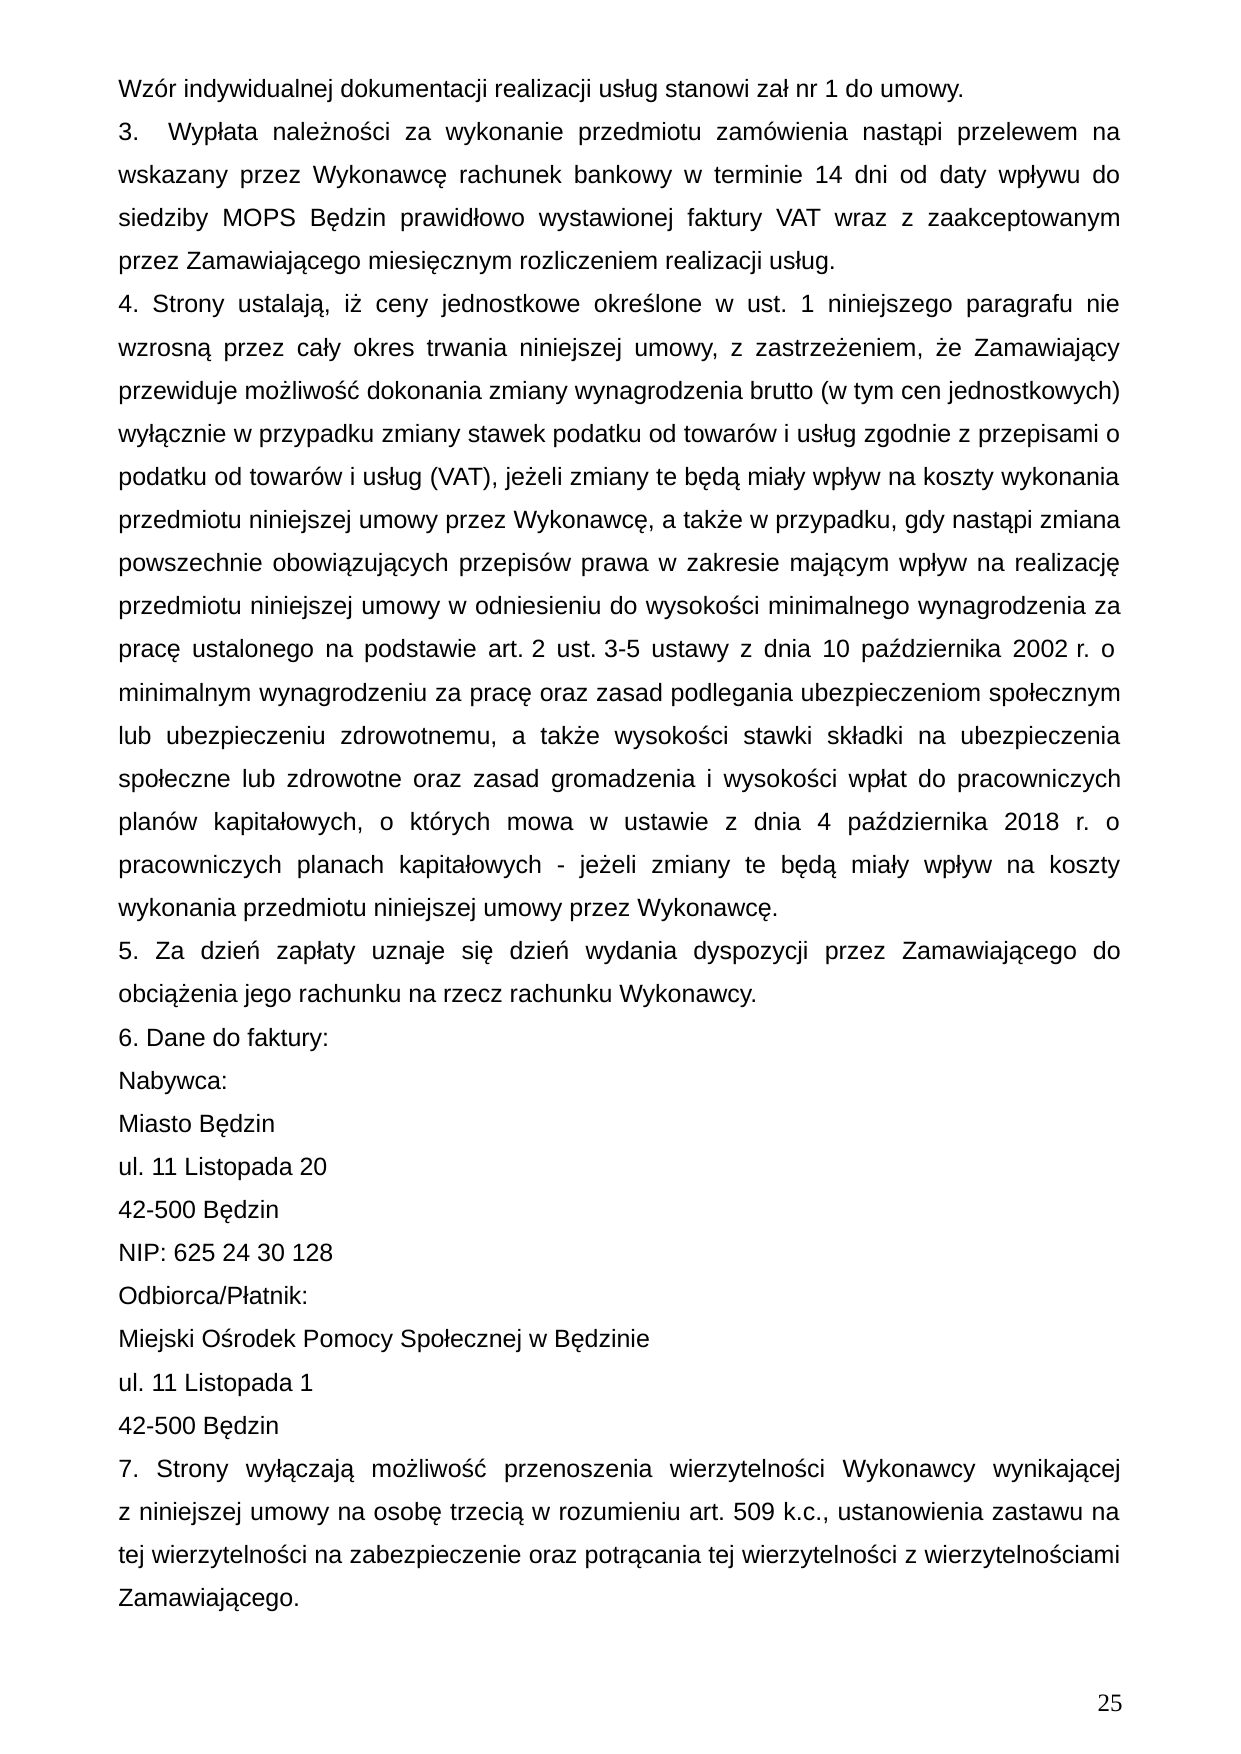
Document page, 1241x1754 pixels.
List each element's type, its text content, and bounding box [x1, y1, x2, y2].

text 7. Strony wyłączają możliwość przenoszenia wierzytelności Wykonawcy wynikającej z niniejszej umowy na osobę trzecią w rozumieniu art. 509 k.c., ustanowienia zastawu na tej wierzytelności na zabezpieczenie oraz potrącania tej wierzytelności z wierzytelnościami Zamawiającego. [118, 1454, 1122, 1612]
text 6. Dane do faktury: [118, 1022, 1122, 1051]
list 3. Wypłata należności za wykonanie przedmiotu zamówienia nastąpi przelewem na wskazany przez Wykonawcę rachunek bankowy w terminie 14 dni od daty wpływu do siedziby MOPS Będzin prawidłowo wystawionej faktury VAT wraz z zaakceptowanym przez Zamawiającego miesięcznym rozliczeniem realizacji usług. [118, 117, 1122, 275]
list Wzór indywidualnej dokumentacji realizacji usług stanowi zał nr 1 do umowy. [118, 74, 1122, 102]
list NIP: 625 24 30 128 [118, 1238, 1122, 1267]
text Nabywca: [118, 1066, 1122, 1094]
list Miasto Będzin [118, 1109, 1122, 1137]
list ul. 11 Listopada 1 [118, 1367, 1122, 1396]
text 5. Za dzień zapłaty uznaje się dzień wydania dyspozycji przez Zamawiającego do obciążenia jego rachunku na rzecz rachunku Wykonawcy. [118, 936, 1122, 1008]
text 4. Strony ustalają, iż ceny jednostkowe określone w ust. 1 niniejszego paragrafu nie wzrosną przez cały okres trwania niniejszej umowy, z zastrzeżeniem, że Zamawiający przewiduje możliwość dokonania zmiany wynagrodzenia brutto (w tym cen jednostkowych) wyłącznie w przypadku zmiany stawek podatku od towarów i usług zgodnie z przepisami o podatku od towarów i usług (VAT), jeżeli zmiany te będą miały wpływ na koszty wykonania przedmiotu niniejszej umowy przez Wykonawcę, a także w przypadku, gdy nastąpi zmiana powszechnie obowiązujących przepisów prawa w zakresie mającym wpływ na realizację przedmiotu niniejszej umowy w odniesieniu do wysokości minimalnego wynagrodzenia za pracę ustalonego na podstawie art. 2 ust. 3-5 ustawy z dnia 10 października 2002 r. o minimalnym wynagrodzeniu za pracę oraz zasad podlegania ubezpieczeniom społecznym lub ubezpieczeniu zdrowotnemu, a także wysokości stawki składki na ubezpieczenia społeczne lub zdrowotne oraz zasad gromadzenia i wysokości wpłat do pracowniczych planów kapitałowych, o których mowa w ustawie z dnia 4 października 2018 r. o pracowniczych planach kapitałowych - jeżeli zmiany te będą miały wpływ na koszty wykonania przedmiotu niniejszej umowy przez Wykonawcę. [118, 289, 1122, 922]
list Miejski Ośrodek Pomocy Społecznej w Będzinie [118, 1324, 1122, 1353]
list 42-500 Będzin [118, 1195, 1122, 1224]
list Odbiorca/Płatnik: [118, 1281, 1122, 1310]
list 42-500 Będzin [118, 1411, 1122, 1439]
list ul. 11 Listopada 20 [118, 1152, 1122, 1181]
